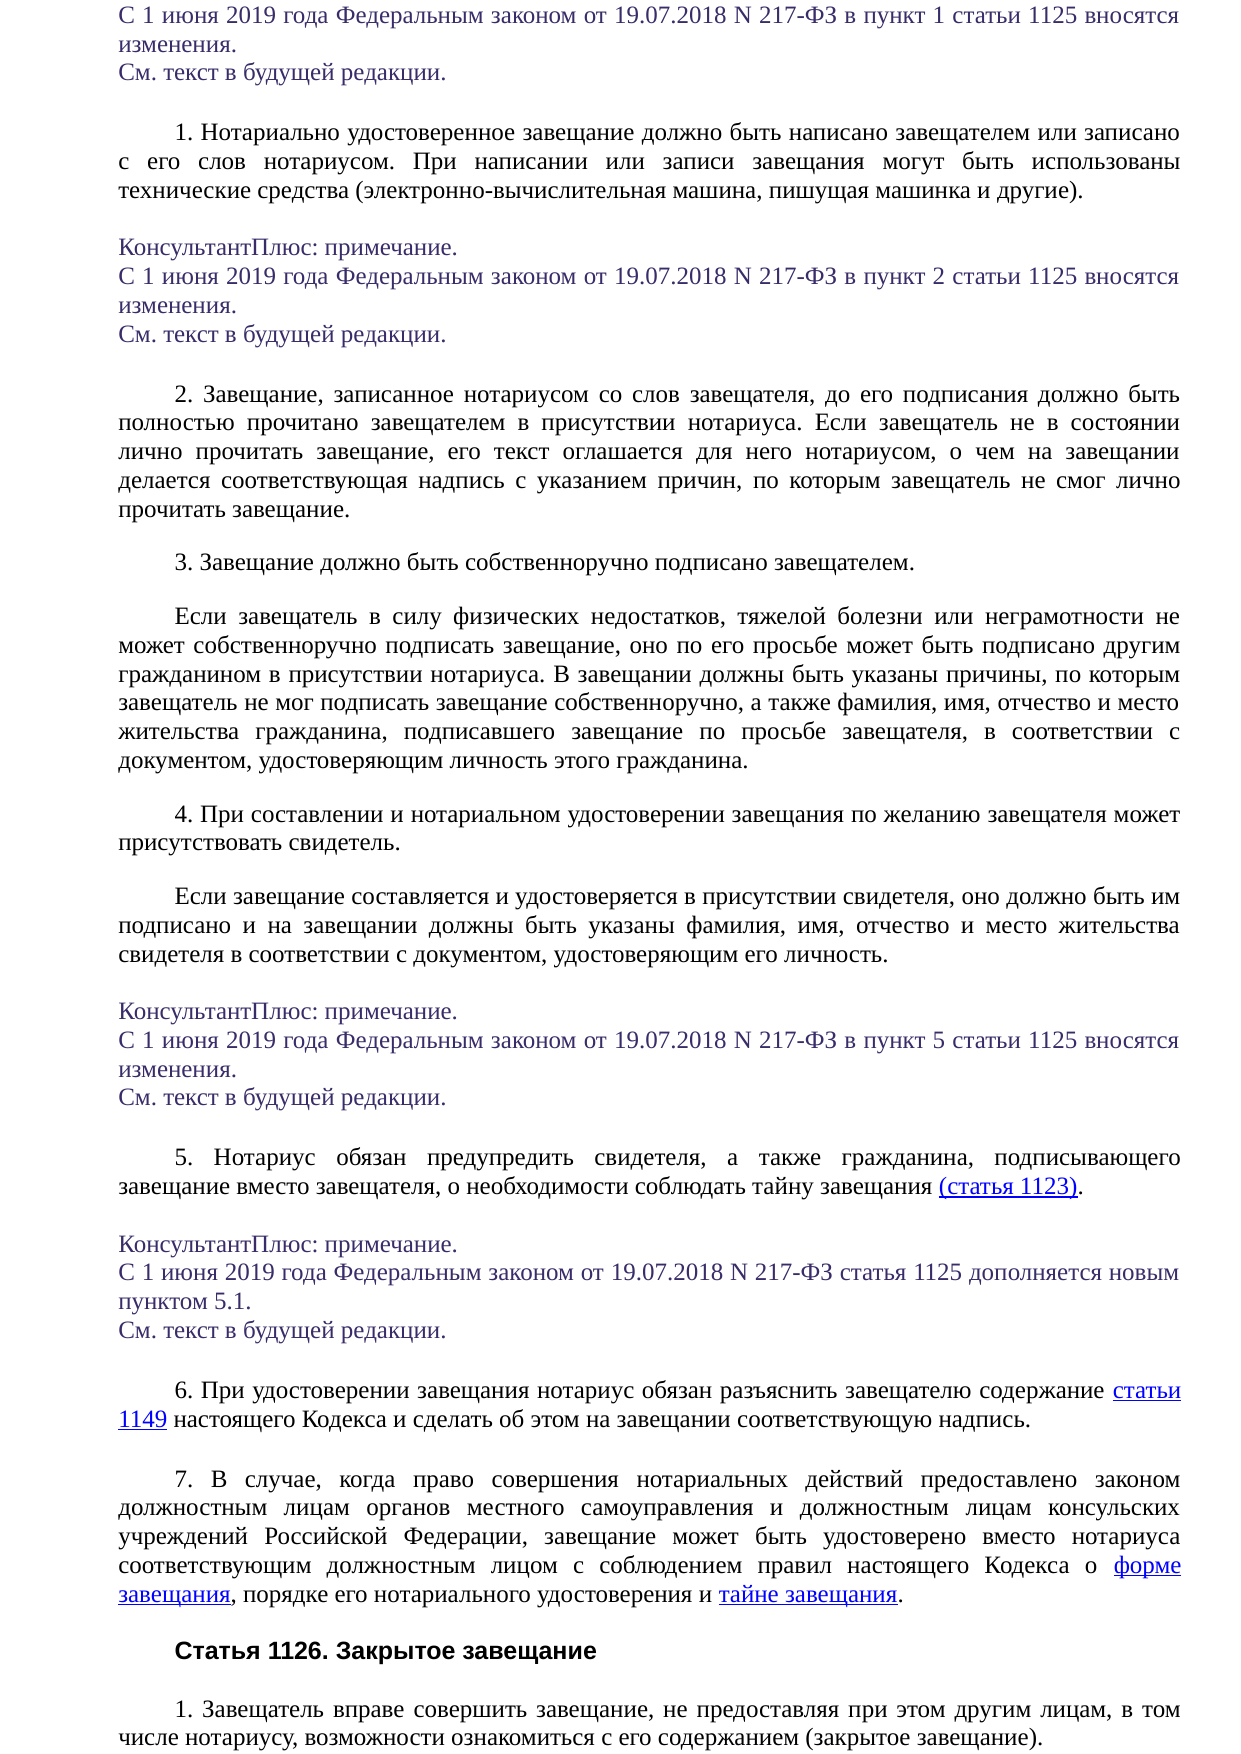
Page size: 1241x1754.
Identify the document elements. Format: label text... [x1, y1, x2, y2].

text См. текст в будущей редакции. [118, 319, 1181, 347]
title Статья 1126. Закрытое завещание [118, 1636, 1181, 1665]
text Если завещатель в силу физических недостатков, тяжелой болезни или неграмотности не может собственноручно подписать завещание, оно по его просьбе может быть подписано другим гражданином в присутствии нотариуса. В завещании должны быть указаны причины, по которым завещатель не мог подписать завещание собственноручно, а также фамилия, имя, отчество и место жительства гражданина, подписавшего завещание по просьбе завещателя, в соответствии с документом, удостоверяющим личность этого гражданина. [118, 601, 1181, 774]
text 2. Завещание, записанное нотариусом со слов завещателя, до его подписания должно быть полностью прочитано завещателем в присутствии нотариуса. Если завещатель не в состоянии лично прочитать завещание, его текст оглашается для него нотариусом, о чем на завещании делается соответствующая надпись с указанием причин, по которым завещатель не смог лично прочитать завещание. [118, 379, 1181, 522]
text КонсультантПлюс: примечание. [118, 232, 1181, 261]
text Если завещание составляется и удостоверяется в присутствии свидетеля, оно должно быть им подписано и на завещании должны быть указаны фамилия, имя, отчество и место жительства свидетеля в соответствии с документом, удостоверяющим его личность. [118, 881, 1181, 967]
text С 1 июня 2019 года Федеральным законом от 19.07.2018 N 217-ФЗ в пункт 5 статьи 1125 вносятся изменения. [118, 1025, 1181, 1082]
text С 1 июня 2019 года Федеральным законом от 19.07.2018 N 217-ФЗ в пункт 2 статьи 1125 вносятся изменения. [118, 261, 1181, 319]
text 4. При составлении и нотариальном удостоверении завещания по желанию завещателя может присутствовать свидетель. [118, 799, 1181, 856]
text КонсультантПлюс: примечание. [118, 996, 1181, 1025]
text 6. При удостоверении завещания нотариус обязан разъяснить завещателю содержание статьи 1149 настоящего Кодекса и сделать об этом на завещании соответствующую надпись. [118, 1375, 1181, 1432]
text 1. Нотариально удостоверенное завещание должно быть написано завещателем или записано с его слов нотариусом. При написании или записи завещания могут быть использованы технические средства (электронно-вычислительная машина, пишущая машинка и другие). [118, 117, 1181, 204]
text 1. Завещатель вправе совершить завещание, не предоставляя при этом другим лицам, в том числе нотариусу, возможности ознакомиться с его содержанием (закрытое завещание). [118, 1694, 1181, 1751]
text 7. В случае, когда право совершения нотариальных действий предоставлено законом должностным лицам органов местного самоуправления и должностным лицам консульских учреждений Российской Федерации, завещание может быть удостоверено вместо нотариуса соответствующим должностным лицом с соблюдением правил настоящего Кодекса о форме завещания, порядке его нотариального удостоверения и тайне завещания. [118, 1464, 1181, 1607]
text 3. Завещание должно быть собственноручно подписано завещателем. [118, 547, 1181, 576]
text См. текст в будущей редакции. [118, 57, 1181, 86]
text С 1 июня 2019 года Федеральным законом от 19.07.2018 N 217-ФЗ в пункт 1 статьи 1125 вносятся изменения. [118, 0, 1181, 57]
text С 1 июня 2019 года Федеральным законом от 19.07.2018 N 217-ФЗ статья 1125 дополняется новым пунктом 5.1. [118, 1257, 1181, 1315]
text КонсультантПлюс: примечание. [118, 1229, 1181, 1257]
text 5. Нотариус обязан предупредить свидетеля, а также гражданина, подписывающего завещание вместо завещателя, о необходимости соблюдать тайну завещания (статья 1123). [118, 1142, 1181, 1200]
text См. текст в будущей редакции. [118, 1315, 1181, 1344]
text См. текст в будущей редакции. [118, 1082, 1181, 1111]
